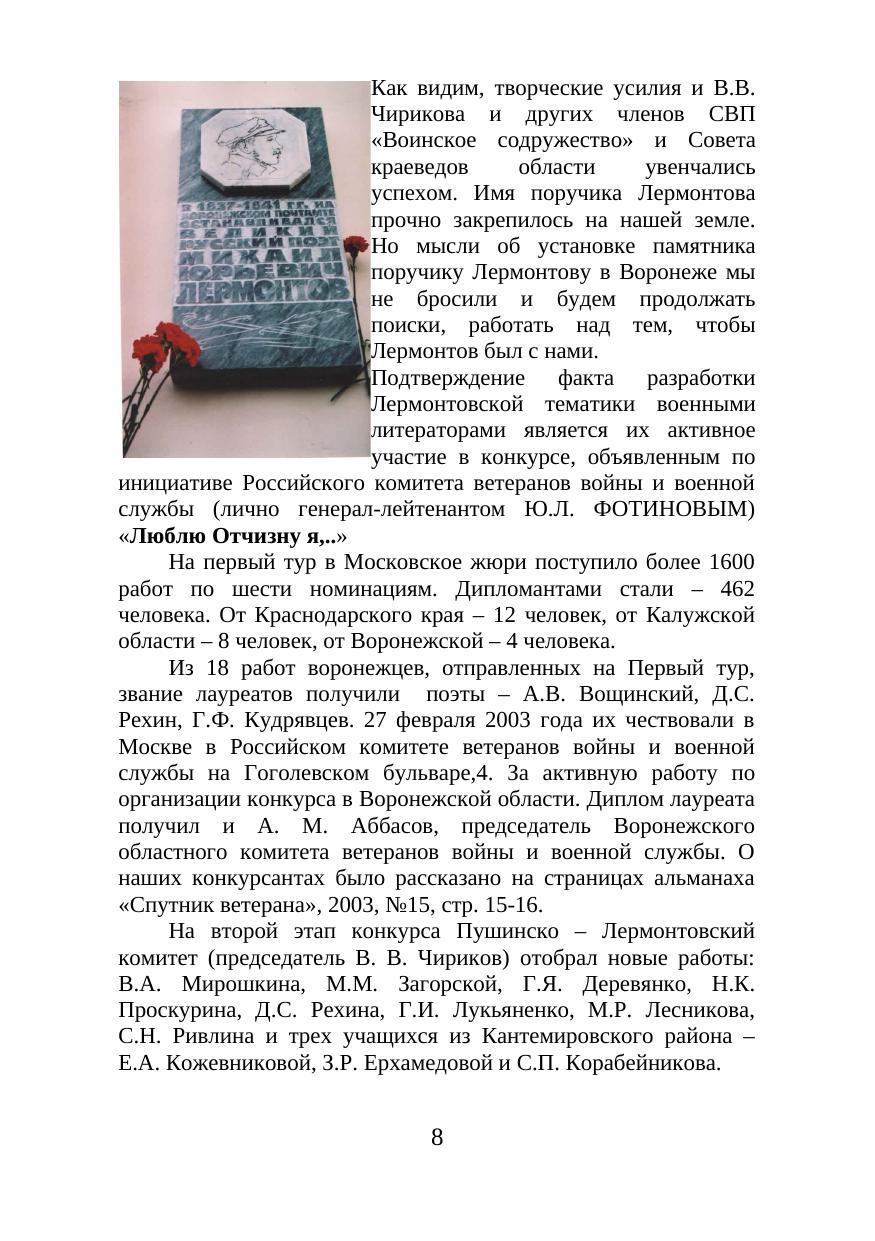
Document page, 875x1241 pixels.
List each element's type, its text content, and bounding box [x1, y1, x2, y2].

text Подтверждение факта разработки Лермонтовской тематики военными литераторами является их активное участие в конкурсе, объявленным по инициативе Российского комитета ветеранов войны и военной службы (лично генерал-лейтенантом Ю.Л. ФОТИНОВЫМ) «Люблю Отчизну я,..» [118, 364, 756, 548]
text Из 18 работ воронежцев, отправленных на Первый тур, звание лауреатов получили поэты – А.В. Вощинский, Д.С. Рехин, Г.Ф. Кудрявцев. 27 февраля 2003 года их чествовали в Москве в Российском комитете ветеранов войны и военной службы на Гоголевском бульваре,4. За активную работу по организации конкурса в Воронежской области. Диплом лауреата получил и А. М. Аббасов, председатель Воронежского областного комитета ветеранов войны и военной службы. О наших конкурсантах было рассказано на страницах альманаха «Спутник ветерана», 2003, №15, стр. 15-16. [118, 654, 756, 917]
text На второй этап конкурса Пушинско – Лермонтовский комитет (председатель В. В. Чириков) отобрал новые работы: В.А. Мирошкина, М.М. Загорской, Г.Я. Деревянко, Н.К. Проскурина, Д.С. Рехина, Г.И. Лукьяненко, М.Р. Лесникова, С.Н. Ривлина и трех учащихся из Кантемировского района – Е.А. Кожевниковой, З.Р. Ерхамедовой и С.П. Корабейникова. [118, 917, 756, 1075]
text Как видим, творческие усилия и В.В. Чирикова и других членов СВП «Воинское содружество» и Совета краеведов области увенчались успехом. Имя поручика Лермонтова прочно закрепилось на нашей земле. Но мысли об установке памятника поручику Лермонтову в Воронеже мы не бросили и будем продолжать поиски, работать над тем, чтобы Лермонтов был с нами. [118, 74, 756, 364]
text На первый тур в Московское жюри поступило более 1600 работ по шести номинациям. Дипломантами стали – 462 человека. От Краснодарского края – 12 человек, от Калужской области – 8 человек, от Воронежской – 4 человека. [118, 548, 756, 654]
picture [119, 81, 371, 458]
